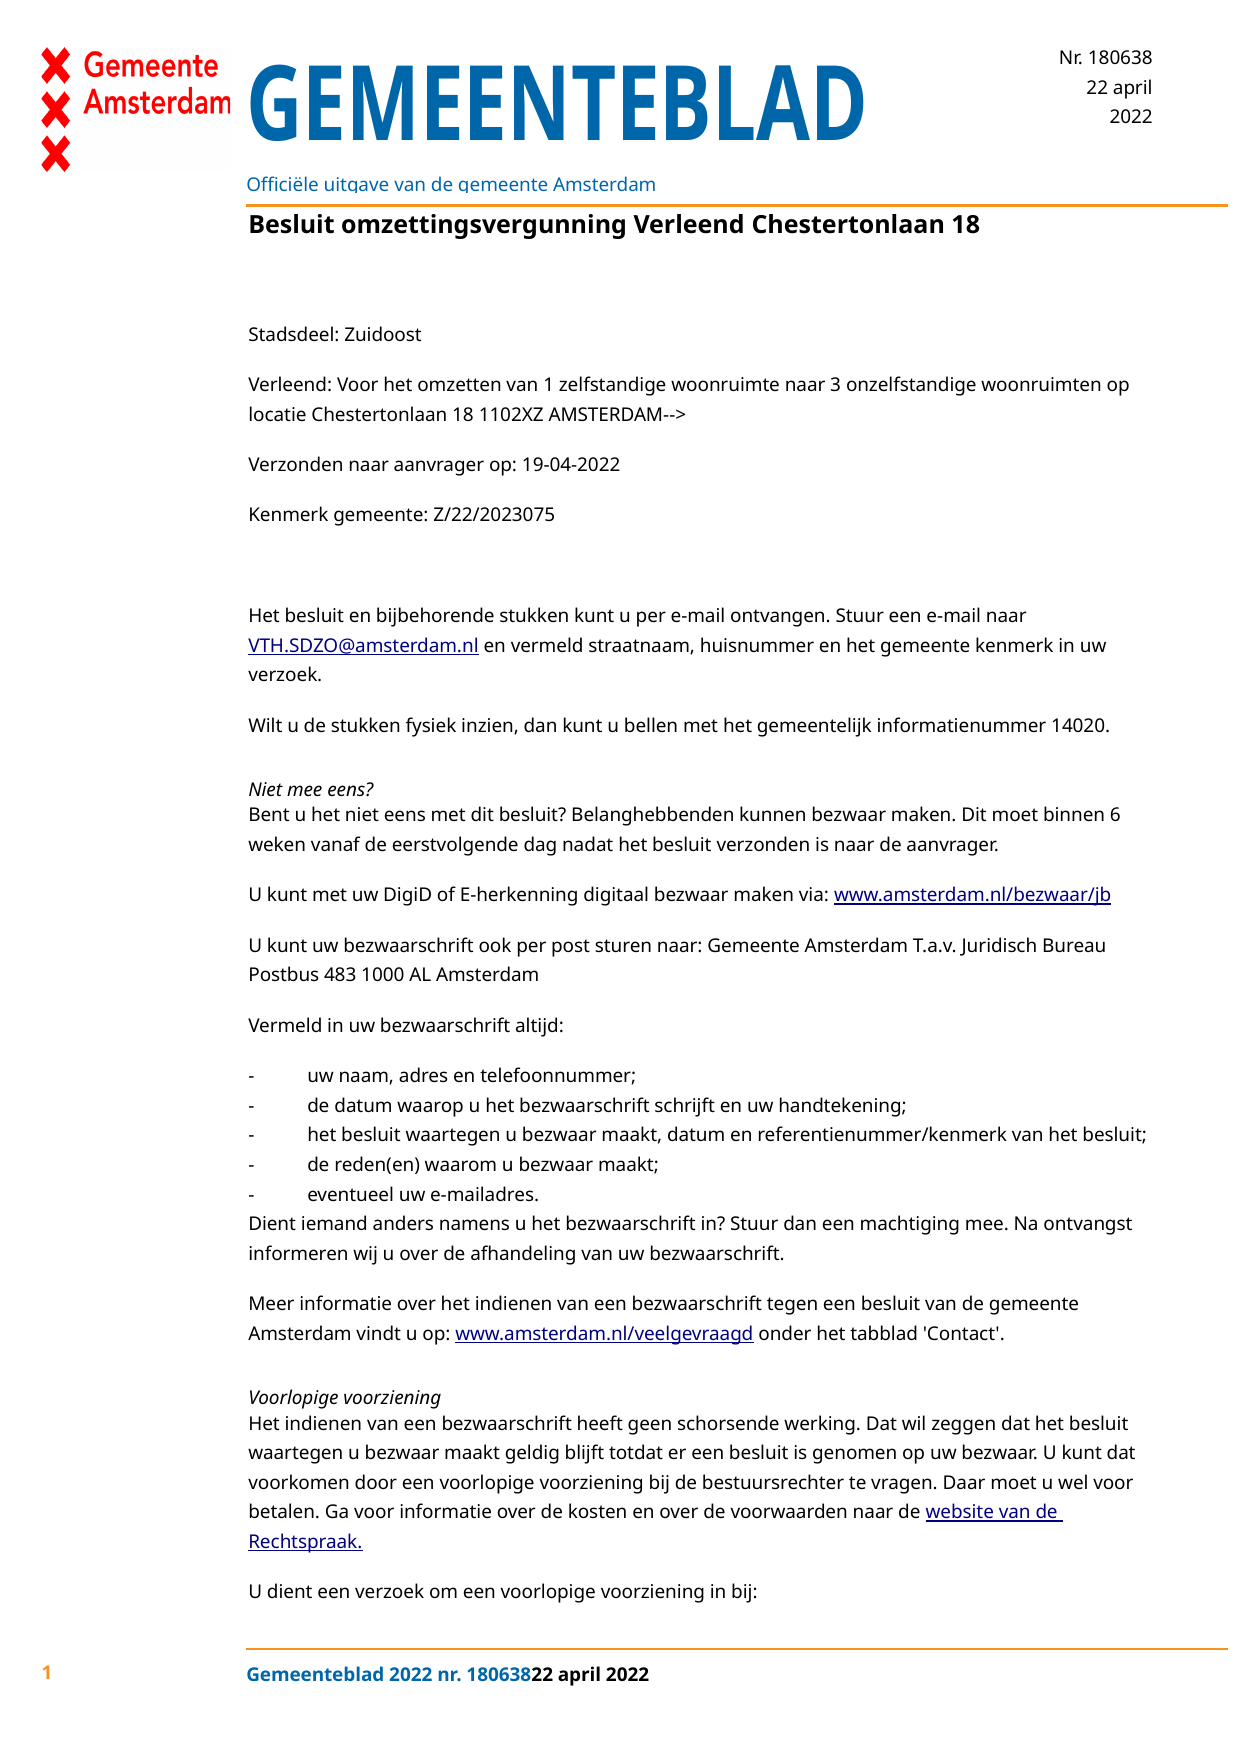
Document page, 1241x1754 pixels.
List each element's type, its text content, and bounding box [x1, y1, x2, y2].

list eventueel uw e-mailadres. [248, 1181, 1152, 1207]
list de reden(en) waarom u bezwaar maakt; [248, 1151, 1152, 1177]
text Het besluit en bijbehorende stukken kunt u per e-mail ontvangen. Stuur een e-mail naar VTH.SDZO@amsterdam.nl en vermeld straatnaam, huisnummer en het gemeente kenmerk in uw verzoek. [248, 602, 1152, 687]
text Verleend: Voor het omzetten van 1 zelfstandige woonruimte naar 3 onzelfstandige woonruimten op locatie Chestertonlaan 18 1102XZ AMSTERDAM--> [248, 371, 1152, 426]
text Meer informatie over het indienen van een bezwaarschrift tegen een besluit van de gemeente Amsterdam vindt u op: www.amsterdam.nl/veelgevraagd onder het tabblad 'Contact'. [248, 1290, 1152, 1346]
text Het indienen van een bezwaarschrift heeft geen schorsende werking. Dat wil zeggen dat het besluit waartegen u bezwaar maakt geldig blijft totdat er een besluit is genomen op uw bezwaar. U kunt dat voorkomen door een voorlopige voorziening bij de bestuursrechter te vragen. Daar moet u wel voor betalen. Ga voor informatie over de kosten en over de voorwaarden naar de website van de Rechtspraak. [248, 1410, 1152, 1554]
text Voorlopige voorziening [248, 1384, 1152, 1410]
text Wilt u de stukken fysiek inzien, dan kunt u bellen met het gemeentelijk informatienummer 14020. [248, 712, 1152, 738]
text U dient een verzoek om een voorlopige voorziening in bij: [248, 1578, 1152, 1604]
text U kunt met uw DigiD of E-herkenning digitaal bezwaar maken via: www.amsterdam.nl/bezwaar/jb [248, 882, 1152, 907]
picture [41, 47, 231, 172]
text Dient iemand anders namens u het bezwaarschrift in? Stuur dan een machtiging mee. Na ontvangst informeren wij u over de afhandeling van uw bezwaarschrift. [248, 1210, 1152, 1266]
text Kenmerk gemeente: Z/22/2023075 [248, 502, 1152, 527]
list het besluit waartegen u bezwaar maakt, datum en referentienummer/kenmerk van het besluit; [248, 1122, 1152, 1147]
text U kunt uw bezwaarschrift ook per post sturen naar: Gemeente Amsterdam T.a.v. Juridisch Bureau Postbus 483 1000 AL Amsterdam [248, 932, 1152, 987]
list de datum waarop u het bezwaarschrift schrijft en uw handtekening; [248, 1092, 1152, 1118]
text Verzonden naar aanvrager op: 19-04-2022 [248, 451, 1152, 477]
text Besluit omzettingsvergunning Verleend Chestertonlaan 18 [248, 207, 1152, 241]
text Bent u het niet eens met dit besluit? Belanghebbenden kunnen bezwaar maken. Dit moet binnen 6 weken vanaf de eerstvolgende dag nadat het besluit verzonden is naar de aanvrager. [248, 802, 1152, 857]
text Stadsdeel: Zuidoost [248, 321, 1152, 346]
text Vermeld in uw bezwaarschrift altijd: [248, 1012, 1152, 1038]
list uw naam, adres en telefoonnummer; [248, 1062, 1152, 1088]
text Niet mee eens? [248, 776, 1152, 802]
